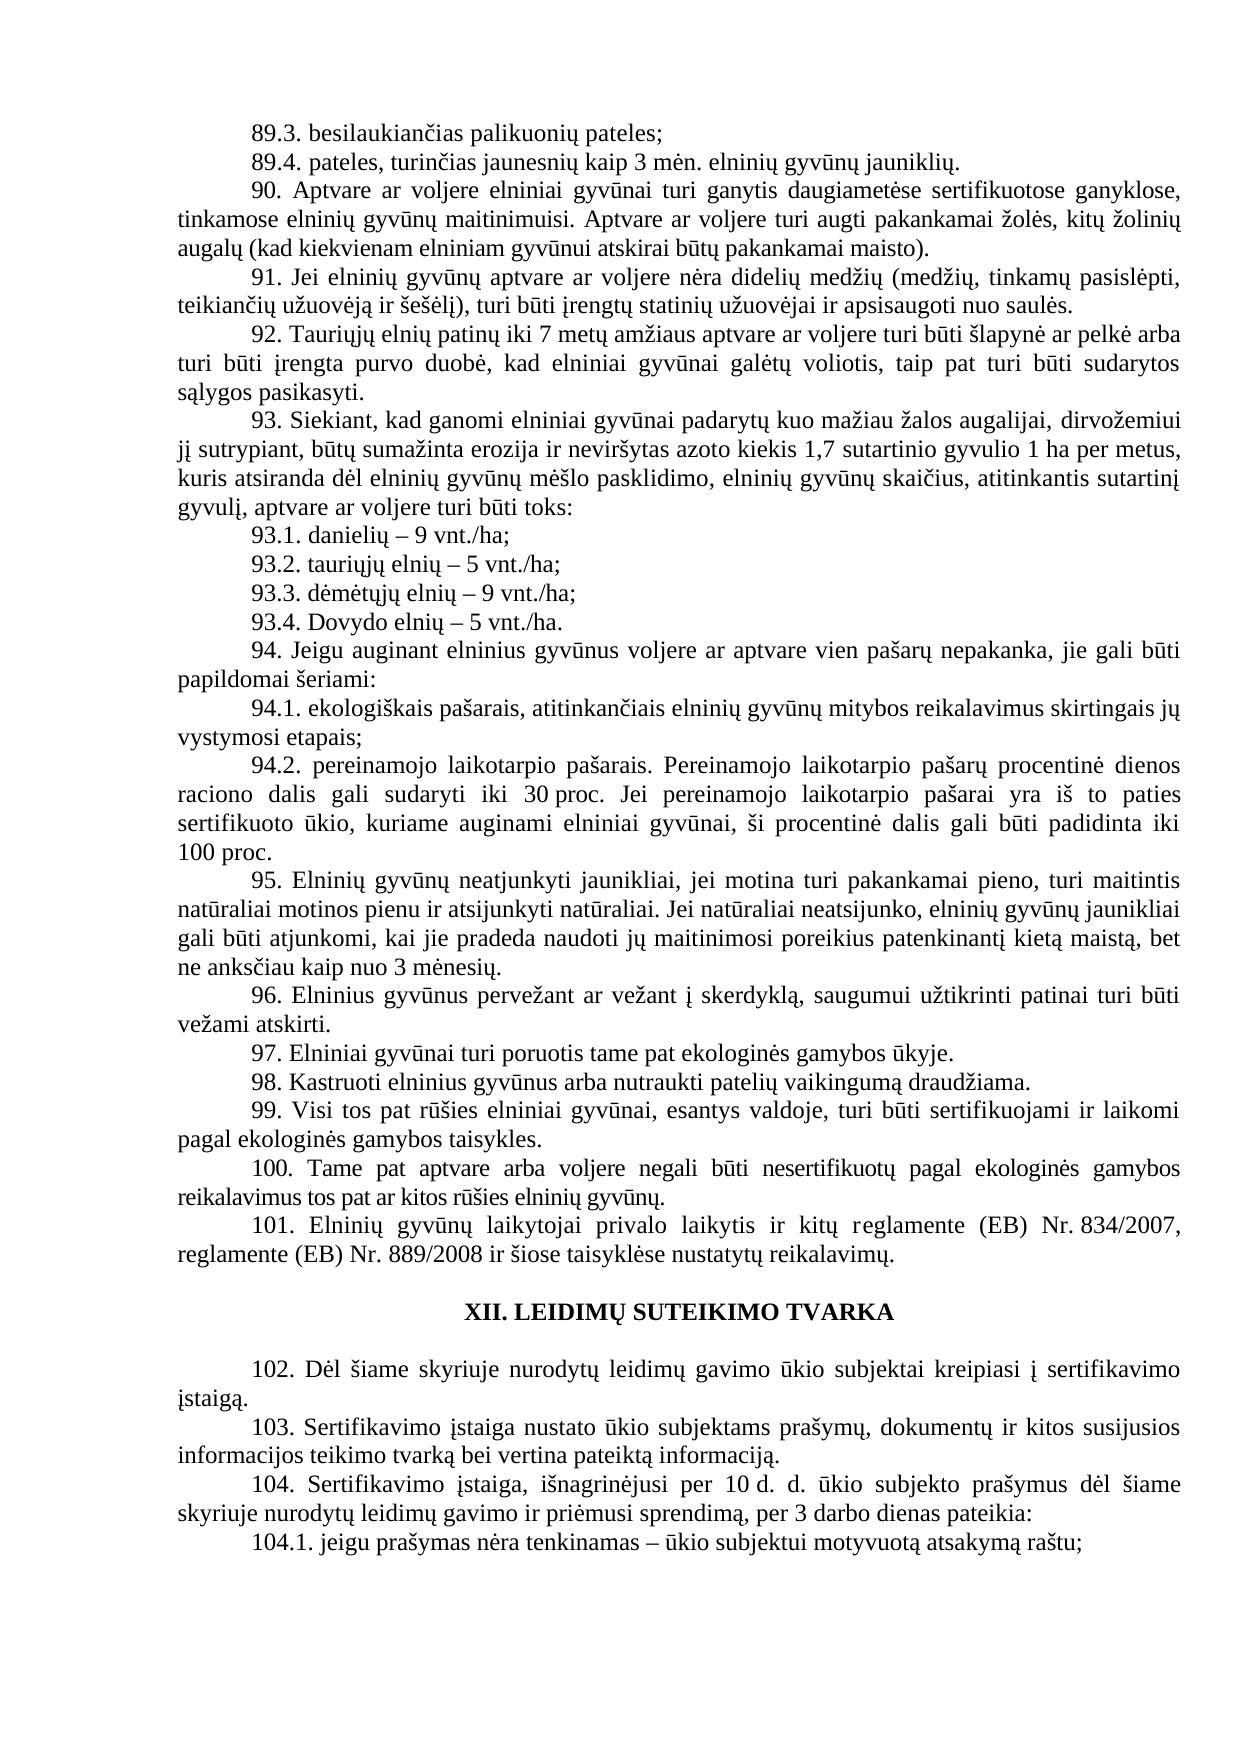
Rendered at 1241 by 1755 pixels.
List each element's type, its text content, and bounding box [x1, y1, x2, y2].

text 104. Sertifikavimo įstaiga, išnagrinėjusi per 10 d. d. ūkio subjekto prašymus dėl šiame skyriuje nurodytų leidimų gavimo ir priėmusi sprendimą, per 3 darbo dienas pateikia: [177, 1469, 1181, 1527]
text 95. Elninių gyvūnų neatjunkyti jaunikliai, jei motina turi pakankamai pieno, turi maitintis natūraliai motinos pienu ir atsijunkyti natūraliai. Jei natūraliai neatsijunko, elninių gyvūnų jaunikliai gali būti atjunkomi, kai jie pradeda naudoti jų maitinimosi poreikius patenkinantį kietą maistą, bet ne anksčiau kaip nuo 3 mėnesių. [177, 866, 1181, 981]
text 96. Elninius gyvūnus pervežant ar vežant į skerdyklą, saugumui užtikrinti patinai turi būti vežami atskirti. [177, 981, 1181, 1038]
text 101. Elninių gyvūnų laikytojai privalo laikytis ir kitų reglamente (EB) Nr. 834/2007, reglamente (EB) Nr. 889/2008 ir šiose taisyklėse nustatytų reikalavimų. [177, 1211, 1181, 1268]
text 93.4. Dovydo elnių – 5 vnt./ha. [177, 607, 1181, 636]
text 98. Kastruoti elninius gyvūnus arba nutraukti patelių vaikingumą draudžiama. [177, 1067, 1181, 1096]
text 90. Aptvare ar voljere elniniai gyvūnai turi ganytis daugiametėse sertifikuotose ganyklose, tinkamose elninių gyvūnų maitinimuisi. Aptvare ar voljere turi augti pakankamai žolės, kitų žolinių augalų (kad kiekvienam elniniam gyvūnui atskirai būtų pakankamai maisto). [177, 176, 1181, 262]
text XII. LEIDIMŲ SUTEIKIMO TVARKA [177, 1297, 1181, 1326]
text 94.1. ekologiškais pašarais, atitinkančiais elninių gyvūnų mitybos reikalavimus skirtingais jų vystymosi etapais; [177, 693, 1181, 751]
text 99. Visi tos pat rūšies elniniai gyvūnai, esantys valdoje, turi būti sertifikuojami ir laikomi pagal ekologinės gamybos taisykles. [177, 1096, 1181, 1153]
text 89.4. pateles, turinčias jaunesnių kaip 3 mėn. elninių gyvūnų jauniklių. [177, 147, 1181, 176]
text 97. Elniniai gyvūnai turi poruotis tame pat ekologinės gamybos ūkyje. [177, 1038, 1181, 1067]
text 92. Tauriųjų elnių patinų iki 7 metų amžiaus aptvare ar voljere turi būti šlapynė ar pelkė arba turi būti įrengta purvo duobė, kad elniniai gyvūnai galėtų voliotis, taip pat turi būti sudarytos sąlygos pasikasyti. [177, 319, 1181, 406]
text 103. Sertifikavimo įstaiga nustato ūkio subjektams prašymų, dokumentų ir kitos susijusios informacijos teikimo tvarką bei vertina pateiktą informaciją. [177, 1412, 1181, 1469]
text 93.3. dėmėtųjų elnių – 9 vnt./ha; [177, 578, 1181, 607]
text 100. Tame pat aptvare arba voljere negali būti nesertifikuotų pagal ekologinės gamybos reikalavimus tos pat ar kitos rūšies elninių gyvūnų. [177, 1153, 1181, 1211]
text 93.1. danielių – 9 vnt./ha; [177, 521, 1181, 549]
text 102. Dėl šiame skyriuje nurodytų leidimų gavimo ūkio subjektai kreipiasi į sertifikavimo įstaigą. [177, 1354, 1181, 1412]
text 93. Siekiant, kad ganomi elniniai gyvūnai padarytų kuo mažiau žalos augalijai, dirvožemiui jį sutrypiant, būtų sumažinta erozija ir neviršytas azoto kiekis 1,7 sutartinio gyvulio 1 ha per metus, kuris atsiranda dėl elninių gyvūnų mėšlo pasklidimo, elninių gyvūnų skaičius, atitinkantis sutartinį gyvulį, aptvare ar voljere turi būti toks: [177, 406, 1181, 521]
text 94. Jeigu auginant elninius gyvūnus voljere ar aptvare vien pašarų nepakanka, jie gali būti papildomai šeriami: [177, 636, 1181, 693]
text 94.2. pereinamojo laikotarpio pašarais. Pereinamojo laikotarpio pašarų procentinė dienos raciono dalis gali sudaryti iki 30 proc. Jei pereinamojo laikotarpio pašarai yra iš to paties sertifikuoto ūkio, kuriame auginami elniniai gyvūnai, ši procentinė dalis gali būti padidinta iki 100 proc. [177, 751, 1181, 866]
text 93.2. tauriųjų elnių – 5 vnt./ha; [177, 549, 1181, 578]
text 89.3. besilaukiančias palikuonių pateles; [177, 118, 1181, 147]
text 91. Jei elninių gyvūnų aptvare ar voljere nėra didelių medžių (medžių, tinkamų pasislėpti, teikiančių užuovėją ir šešėlį), turi būti įrengtų statinių užuovėjai ir apsisaugoti nuo saulės. [177, 262, 1181, 319]
text 104.1. jeigu prašymas nėra tenkinamas – ūkio subjektui motyvuotą atsakymą raštu; [177, 1527, 1181, 1556]
